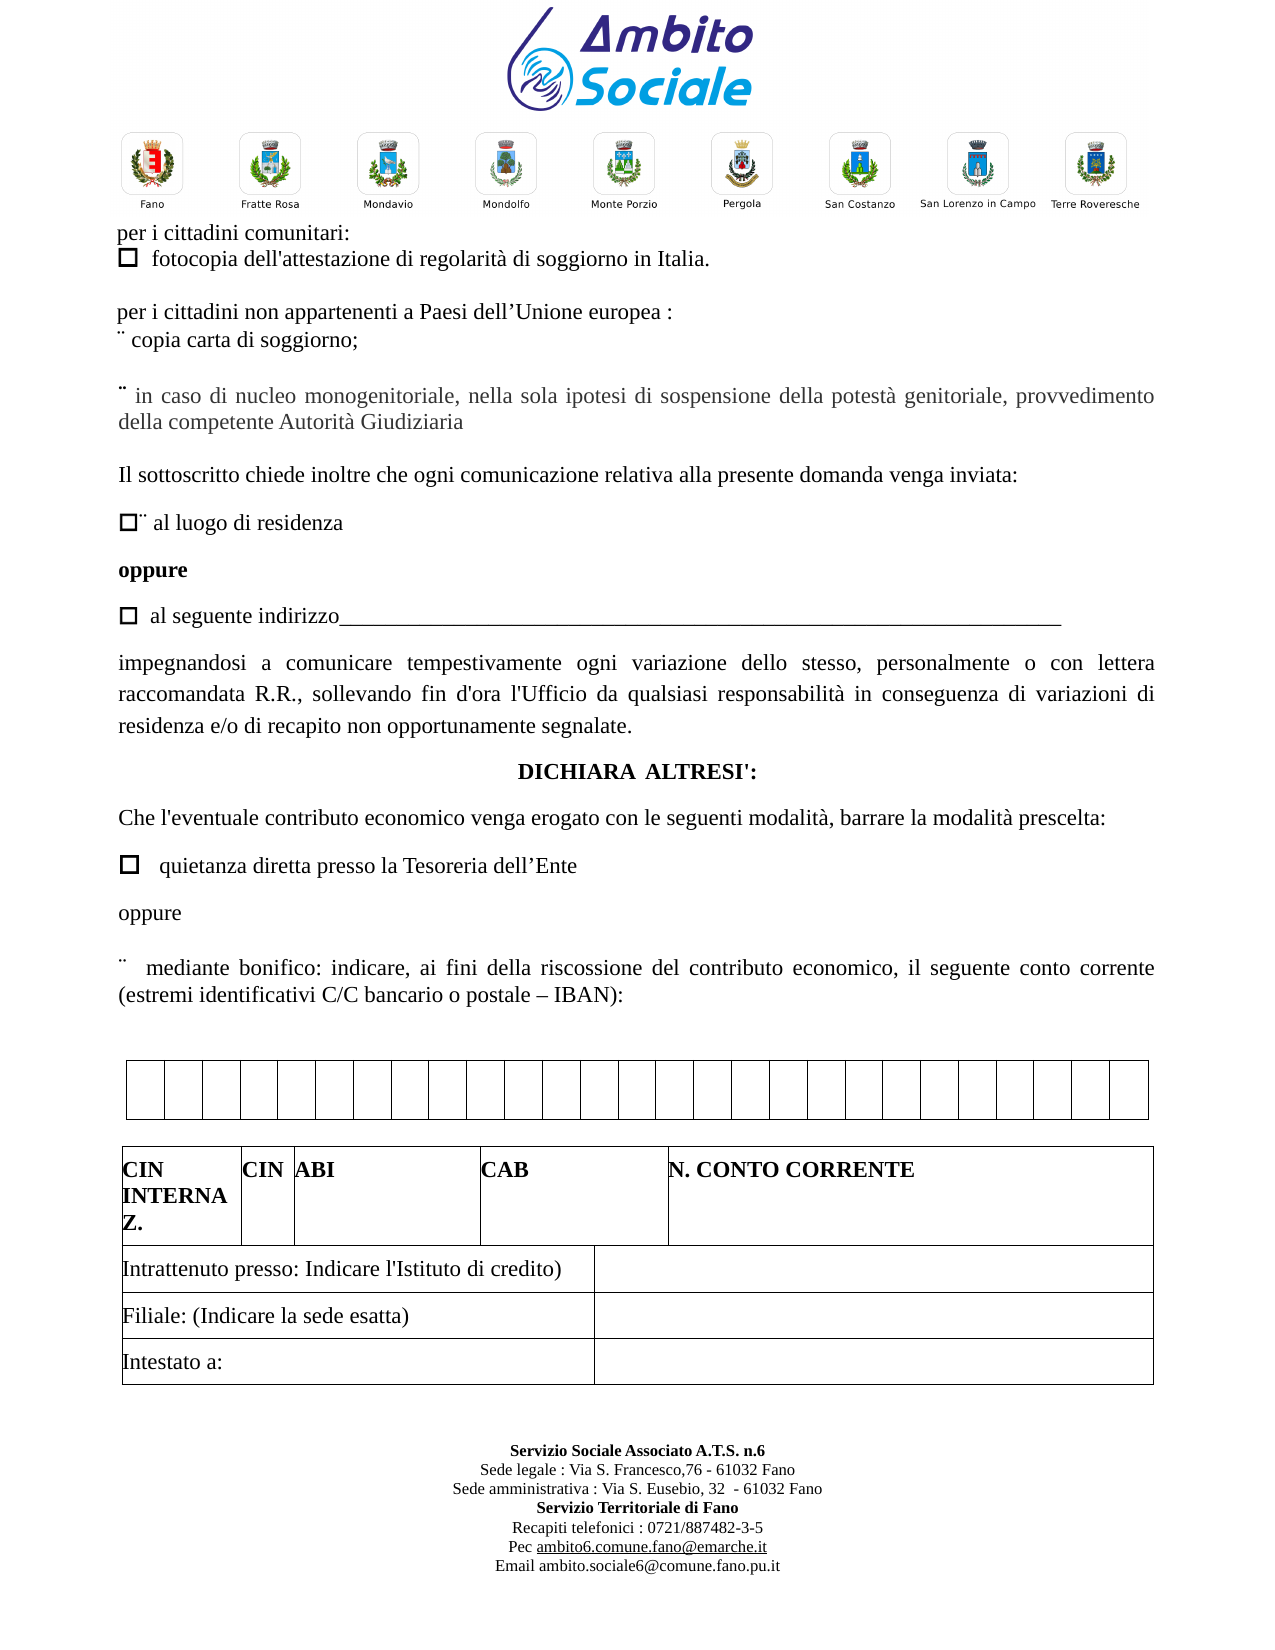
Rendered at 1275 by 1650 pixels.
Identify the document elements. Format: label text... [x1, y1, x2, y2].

text ¨ copia carta di soggiorno; [117, 324, 1158, 353]
text ¨ fotocopia dell'attestazione di regolarità di soggiorno in Italia. [117, 245, 1158, 272]
text ¨¨ al luogo di residenza [118, 507, 1157, 536]
text per i cittadini comunitari: [117, 219, 1158, 245]
table_header [1110, 1061, 1148, 1119]
table_cell Intrattenuto presso: Indicare l'Istituto di credito) [123, 1246, 594, 1291]
table_cell [595, 1293, 1153, 1338]
table_header CIN INTERNAZ. [123, 1147, 241, 1245]
text ¨ quietanza diretta presso la Tesoreria dell’Ente [118, 850, 1157, 879]
table_header [770, 1061, 807, 1119]
table_header [392, 1061, 428, 1119]
text per i cittadini non appartenenti a Paesi dell’Unione europea : [117, 298, 1158, 324]
table_header [354, 1061, 391, 1119]
table_header [505, 1061, 542, 1119]
table_header CIN [242, 1147, 294, 1245]
table_header [619, 1061, 655, 1119]
table_header [127, 1061, 164, 1119]
table_header [203, 1061, 240, 1119]
table_header [278, 1061, 315, 1119]
table_header [997, 1061, 1033, 1119]
table_header [543, 1061, 580, 1119]
table_cell [595, 1246, 1153, 1291]
table_header [921, 1061, 958, 1119]
text oppure [118, 899, 1157, 926]
table_header [581, 1061, 618, 1119]
table_cell [595, 1339, 1153, 1384]
table_header [429, 1061, 466, 1119]
table_header N. CONTO CORRENTE [669, 1147, 1153, 1245]
text Il sottoscritto chiede inoltre che ogni comunicazione relativa alla presente domanda venga inviata: [118, 461, 1157, 487]
table_header [316, 1061, 353, 1119]
table_header [1072, 1061, 1109, 1119]
table_header [241, 1061, 277, 1119]
table_header [959, 1061, 996, 1119]
table_header [694, 1061, 731, 1119]
table_header ABI [295, 1147, 480, 1245]
table_header [846, 1061, 882, 1119]
table_header [656, 1061, 693, 1119]
table_header [808, 1061, 845, 1119]
text impegnandosi a comunicare tempestivamente ogni variazione dello stesso, personalmente o con lettera raccomandata R.R., sollevando fin d'ora l'Ufficio da qualsiasi responsabilità in conseguenza di variazioni di residenza e/o di recapito non opportunamente segnalate. [118, 649, 1157, 738]
table_header [165, 1061, 202, 1119]
text ¨ in caso di nucleo monogenitoriale, nella sola ipotesi di sospensione della potestà genitoriale, provvedimento della competente Autorità Giudiziaria [118, 380, 1157, 435]
table_header [883, 1061, 920, 1119]
table_header [467, 1061, 504, 1119]
table_header [732, 1061, 769, 1119]
table_cell Filiale: (Indicare la sede esatta) [123, 1293, 594, 1338]
text ¨ al seguente indirizzo_______________________________________________________________ [118, 602, 1157, 629]
text Che l'eventuale contributo economico venga erogato con le seguenti modalità, barrare la modalità prescelta: [118, 804, 1157, 830]
table_header [1034, 1061, 1071, 1119]
text oppure [118, 556, 1157, 583]
text ¨ mediante bonifico: indicare, ai fini della riscossione del contributo economico, il seguente conto corrente (estremi identificativi C/C bancario o postale – IBAN): [118, 952, 1157, 1007]
table_header CAB [481, 1147, 668, 1245]
text DICHIARA ALTRESI': [118, 758, 1157, 784]
table_cell Intestato a: [123, 1339, 594, 1384]
